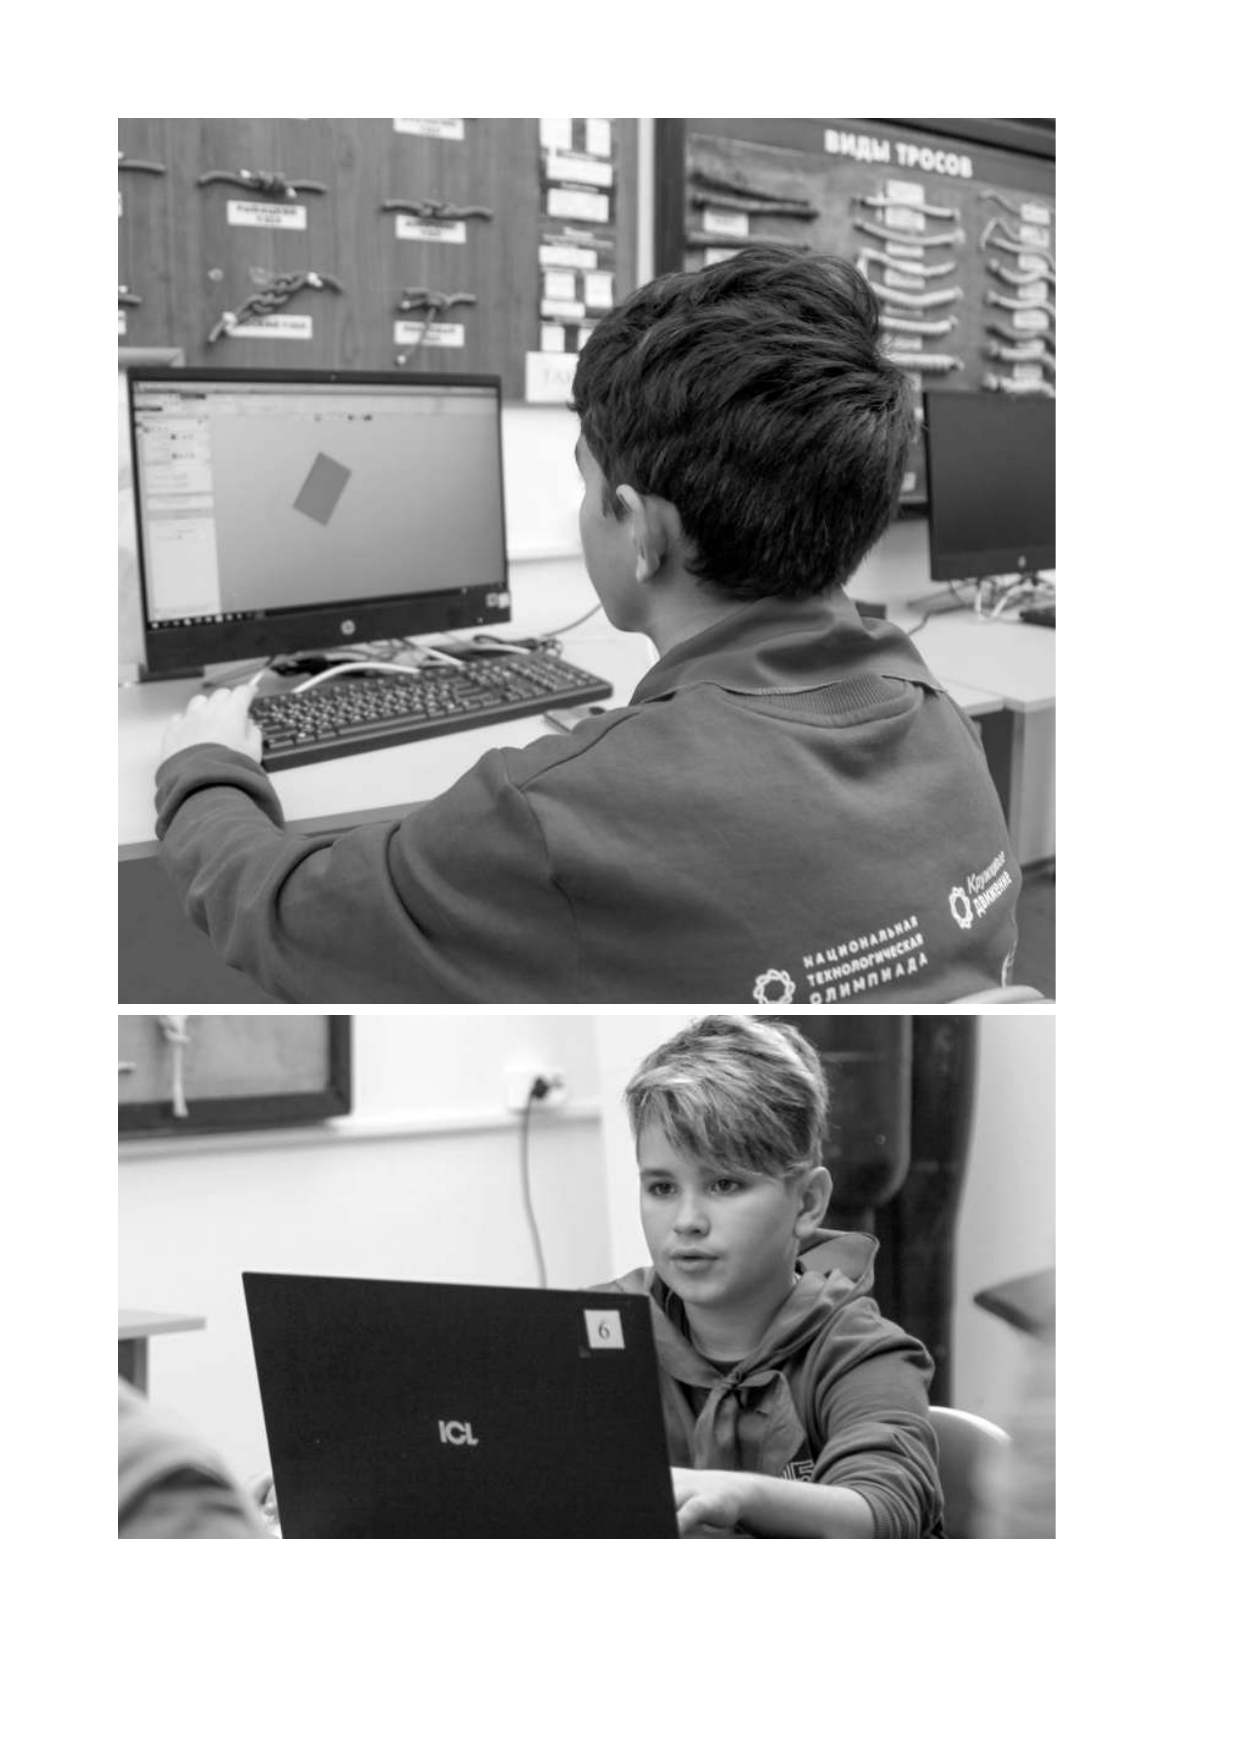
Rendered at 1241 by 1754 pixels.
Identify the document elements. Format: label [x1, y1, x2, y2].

picture [118, 1015, 1056, 1539]
picture [118, 118, 1056, 1004]
